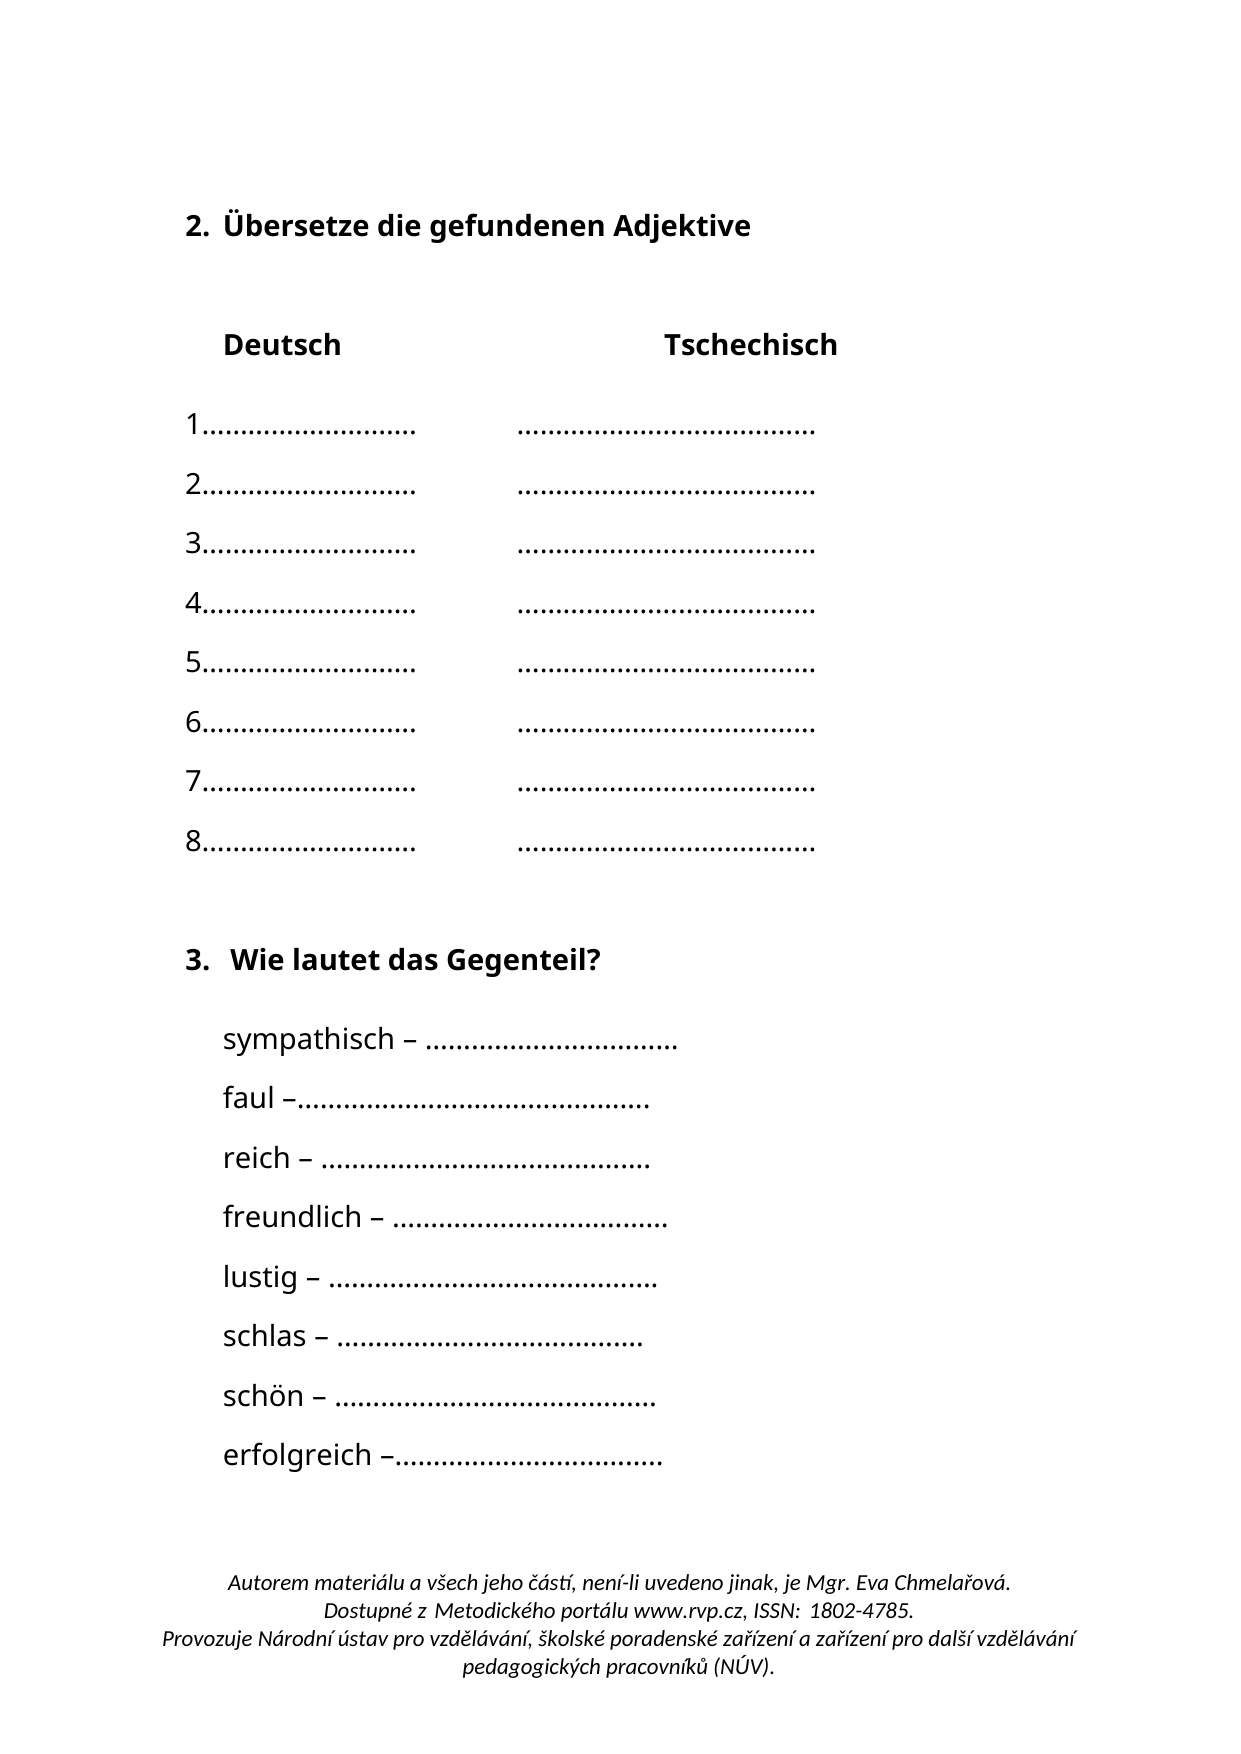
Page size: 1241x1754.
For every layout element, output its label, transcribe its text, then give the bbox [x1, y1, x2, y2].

text sympathisch – …………………………… [223, 1018, 1093, 1058]
text reich – ……………………………………. [223, 1137, 1093, 1177]
text faul –………………………………………. [223, 1078, 1093, 1117]
text lustig – ……………………………………. [223, 1256, 1093, 1296]
text 5………………………. ………………………………… [185, 641, 1093, 681]
text freundlich – ……………………………… [223, 1197, 1093, 1236]
text 1………………………. ………………………………… [185, 403, 1093, 443]
text 3………………………. ………………………………… [185, 522, 1093, 562]
text 2………………………. ………………………………… [185, 463, 1093, 503]
list Wie lautet das Gegenteil? [185, 939, 1093, 978]
text erfolgreich –…………………………….. [223, 1434, 1093, 1474]
text Deutsch Tschechisch [186, 324, 1093, 364]
text 7………………………. ………………………………… [185, 760, 1093, 800]
list Übersetze die gefundenen Adjektive [185, 205, 1093, 245]
text schlas – …………………………………. [223, 1316, 1093, 1355]
text 4………………………. ………………………………… [185, 582, 1093, 622]
text schön – …………………………………… [223, 1375, 1093, 1415]
text 8………………………. ………………………………… [185, 820, 1093, 859]
text 6………………………. ………………………………… [185, 701, 1093, 741]
